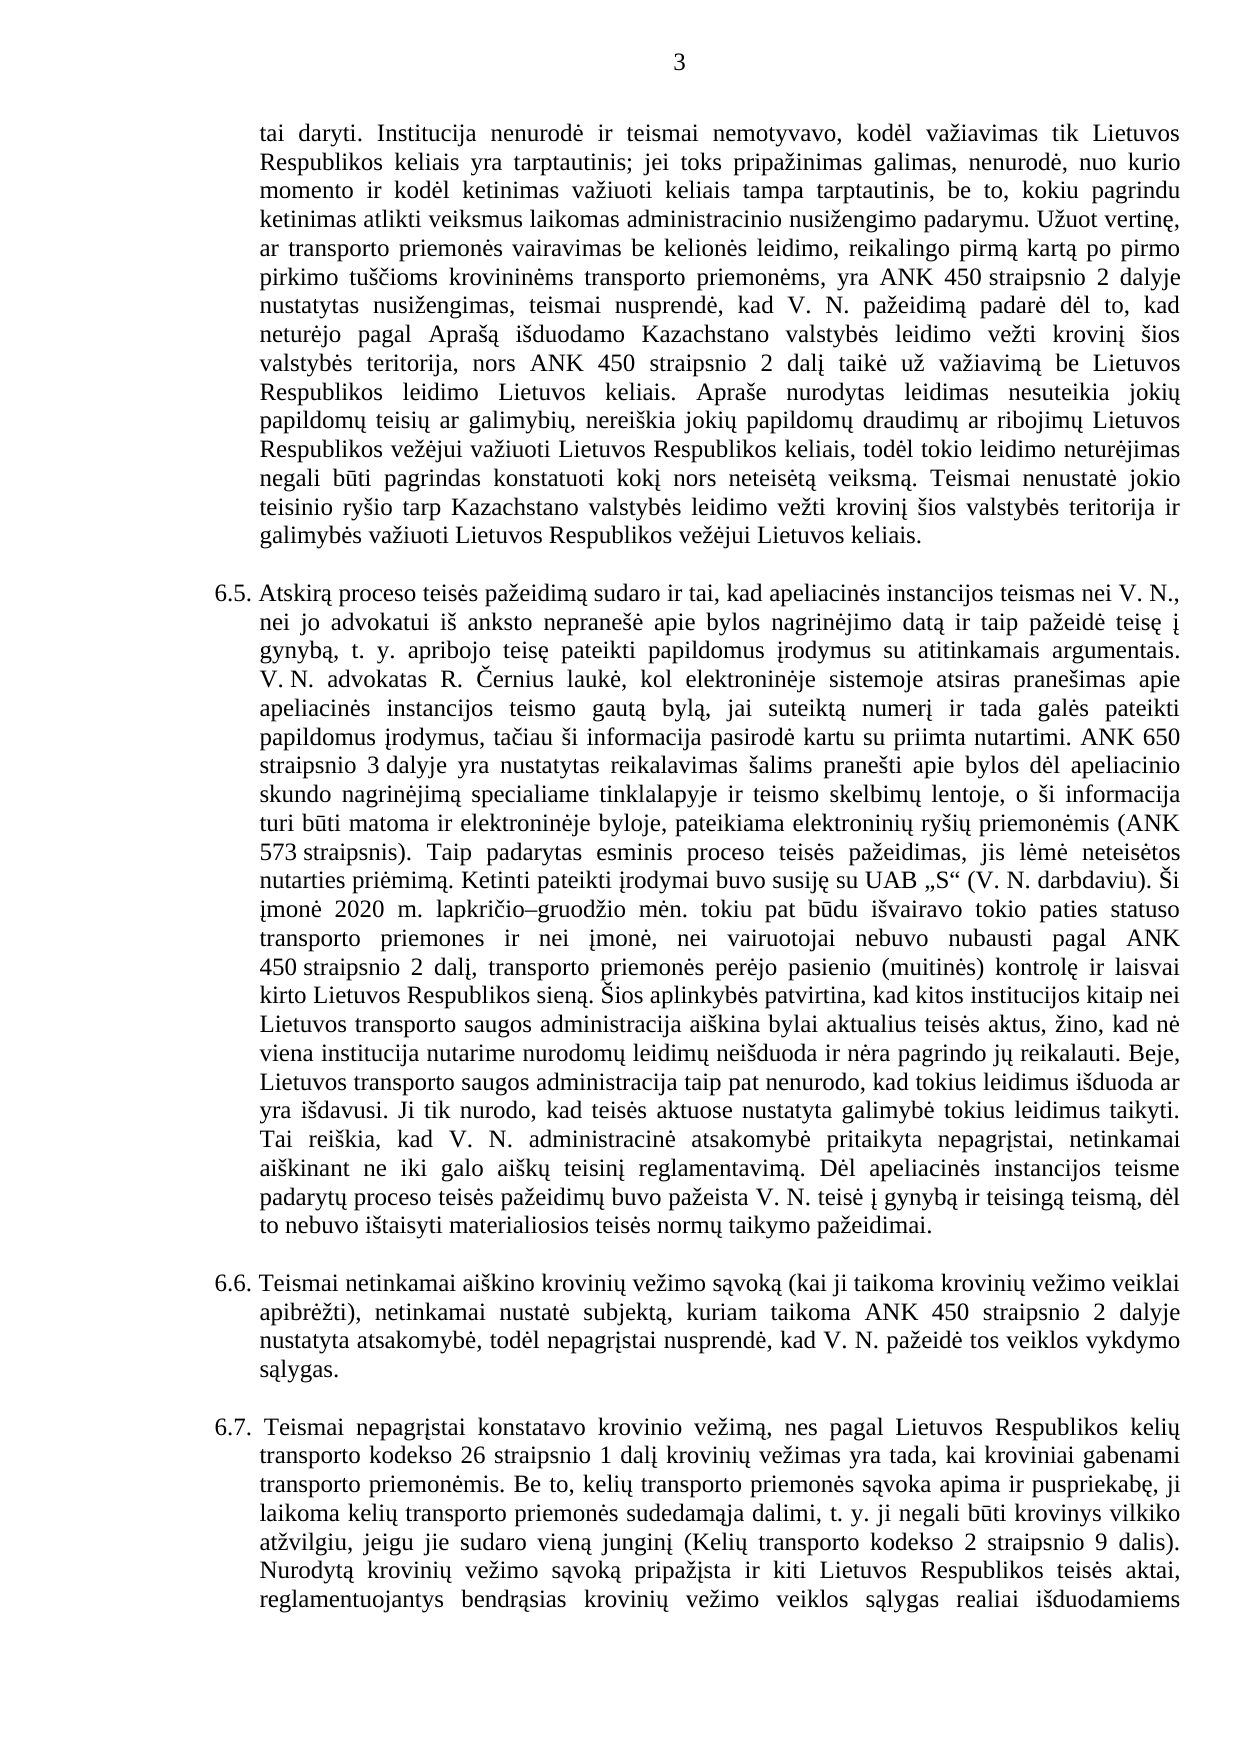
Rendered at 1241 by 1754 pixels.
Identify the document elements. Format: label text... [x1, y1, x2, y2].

text tai daryti. Institucija nenurodė ir teismai nemotyvavo, kodėl važiavimas tik Lietuvos Respublikos keliais yra tarptautinis; jei toks pripažinimas galimas, nenurodė, nuo kurio momento ir kodėl ketinimas važiuoti keliais tampa tarptautinis, be to, kokiu pagrindu ketinimas atlikti veiksmus laikomas administracinio nusižengimo padarymu. Užuot vertinę, ar transporto priemonės vairavimas be kelionės leidimo, reikalingo pirmą kartą po pirmo pirkimo tuščioms krovininėms transporto priemonėms, yra ANK 450 straipsnio 2 dalyje nustatytas nusižengimas, teismai nusprendė, kad V. N. pažeidimą padarė dėl to, kad neturėjo pagal Aprašą išduodamo Kazachstano valstybės leidimo vežti krovinį šios valstybės teritorija, nors ANK 450 straipsnio 2 dalį taikė už važiavimą be Lietuvos Respublikos leidimo Lietuvos keliais. Apraše nurodytas leidimas nesuteikia jokių papildomų teisių ar galimybių, nereiškia jokių papildomų draudimų ar ribojimų Lietuvos Respublikos vežėjui važiuoti Lietuvos Respublikos keliais, todėl tokio leidimo neturėjimas negali būti pagrindas konstatuoti kokį nors neteisėtą veiksmą. Teismai nenustatė jokio teisinio ryšio tarp Kazachstano valstybės leidimo vežti krovinį šios valstybės teritorija ir galimybės važiuoti Lietuvos Respublikos vežėjui Lietuvos keliais. [214, 118, 1181, 549]
text 6.5. Atskirą proceso teisės pažeidimą sudaro ir tai, kad apeliacinės instancijos teismas nei V. N., nei jo advokatui iš anksto nepranešė apie bylos nagrinėjimo datą ir taip pažeidė teisę į gynybą, t. y. apribojo teisę pateikti papildomus įrodymus su atitinkamais argumentais. V. N. advokatas R. Černius laukė, kol elektroninėje sistemoje atsiras pranešimas apie apeliacinės instancijos teismo gautą bylą, jai suteiktą numerį ir tada galės pateikti papildomus įrodymus, tačiau ši informacija pasirodė kartu su priimta nutartimi. ANK 650 straipsnio 3 dalyje yra nustatytas reikalavimas šalims pranešti apie bylos dėl apeliacinio skundo nagrinėjimą specialiame tinklalapyje ir teismo skelbimų lentoje, o ši informacija turi būti matoma ir elektroninėje byloje, pateikiama elektroninių ryšių priemonėmis (ANK 573 straipsnis). Taip padarytas esminis proceso teisės pažeidimas, jis lėmė neteisėtos nutarties priėmimą. Ketinti pateikti įrodymai buvo susiję su UAB „S“ (V. N. darbdaviu). Ši įmonė 2020 m. lapkričio–gruodžio mėn. tokiu pat būdu išvairavo tokio paties statuso transporto priemones ir nei įmonė, nei vairuotojai nebuvo nubausti pagal ANK 450 straipsnio 2 dalį, transporto priemonės perėjo pasienio (muitinės) kontrolę ir laisvai kirto Lietuvos Respublikos sieną. Šios aplinkybės patvirtina, kad kitos institucijos kitaip nei Lietuvos transporto saugos administracija aiškina bylai aktualius teisės aktus, žino, kad nė viena institucija nutarime nurodomų leidimų neišduoda ir nėra pagrindo jų reikalauti. Beje, Lietuvos transporto saugos administracija taip pat nenurodo, kad tokius leidimus išduoda ar yra išdavusi. Ji tik nurodo, kad teisės aktuose nustatyta galimybė tokius leidimus taikyti. Tai reiškia, kad V. N. administracinė atsakomybė pritaikyta nepagrįstai, netinkamai aiškinant ne iki galo aiškų teisinį reglamentavimą. Dėl apeliacinės instancijos teisme padarytų proceso teisės pažeidimų buvo pažeista V. N. teisė į gynybą ir teisingą teismą, dėl to nebuvo ištaisyti materialiosios teisės normų taikymo pažeidimai. [214, 578, 1181, 1239]
text 6.7. Teismai nepagrįstai konstatavo krovinio vežimą, nes pagal Lietuvos Respublikos kelių transporto kodekso 26 straipsnio 1 dalį krovinių vežimas yra tada, kai kroviniai gabenami transporto priemonėmis. Be to, kelių transporto priemonės sąvoka apima ir puspriekabę, ji laikoma kelių transporto priemonės sudedamąja dalimi, t. y. ji negali būti krovinys vilkiko atžvilgiu, jeigu jie sudaro vieną junginį (Kelių transporto kodekso 2 straipsnio 9 dalis). Nurodytą krovinių vežimo sąvoką pripažįsta ir kiti Lietuvos Respublikos teisės aktai, reglamentuojantys bendrąsias krovinių vežimo veiklos sąlygas realiai išduodamiems [214, 1412, 1181, 1613]
text 6.6. Teismai netinkamai aiškino krovinių vežimo sąvoką (kai ji taikoma krovinių vežimo veiklai apibrėžti), netinkamai nustatė subjektą, kuriam taikoma ANK 450 straipsnio 2 dalyje nustatyta atsakomybė, todėl nepagrįstai nusprendė, kad V. N. pažeidė tos veiklos vykdymo sąlygas. [214, 1268, 1181, 1383]
